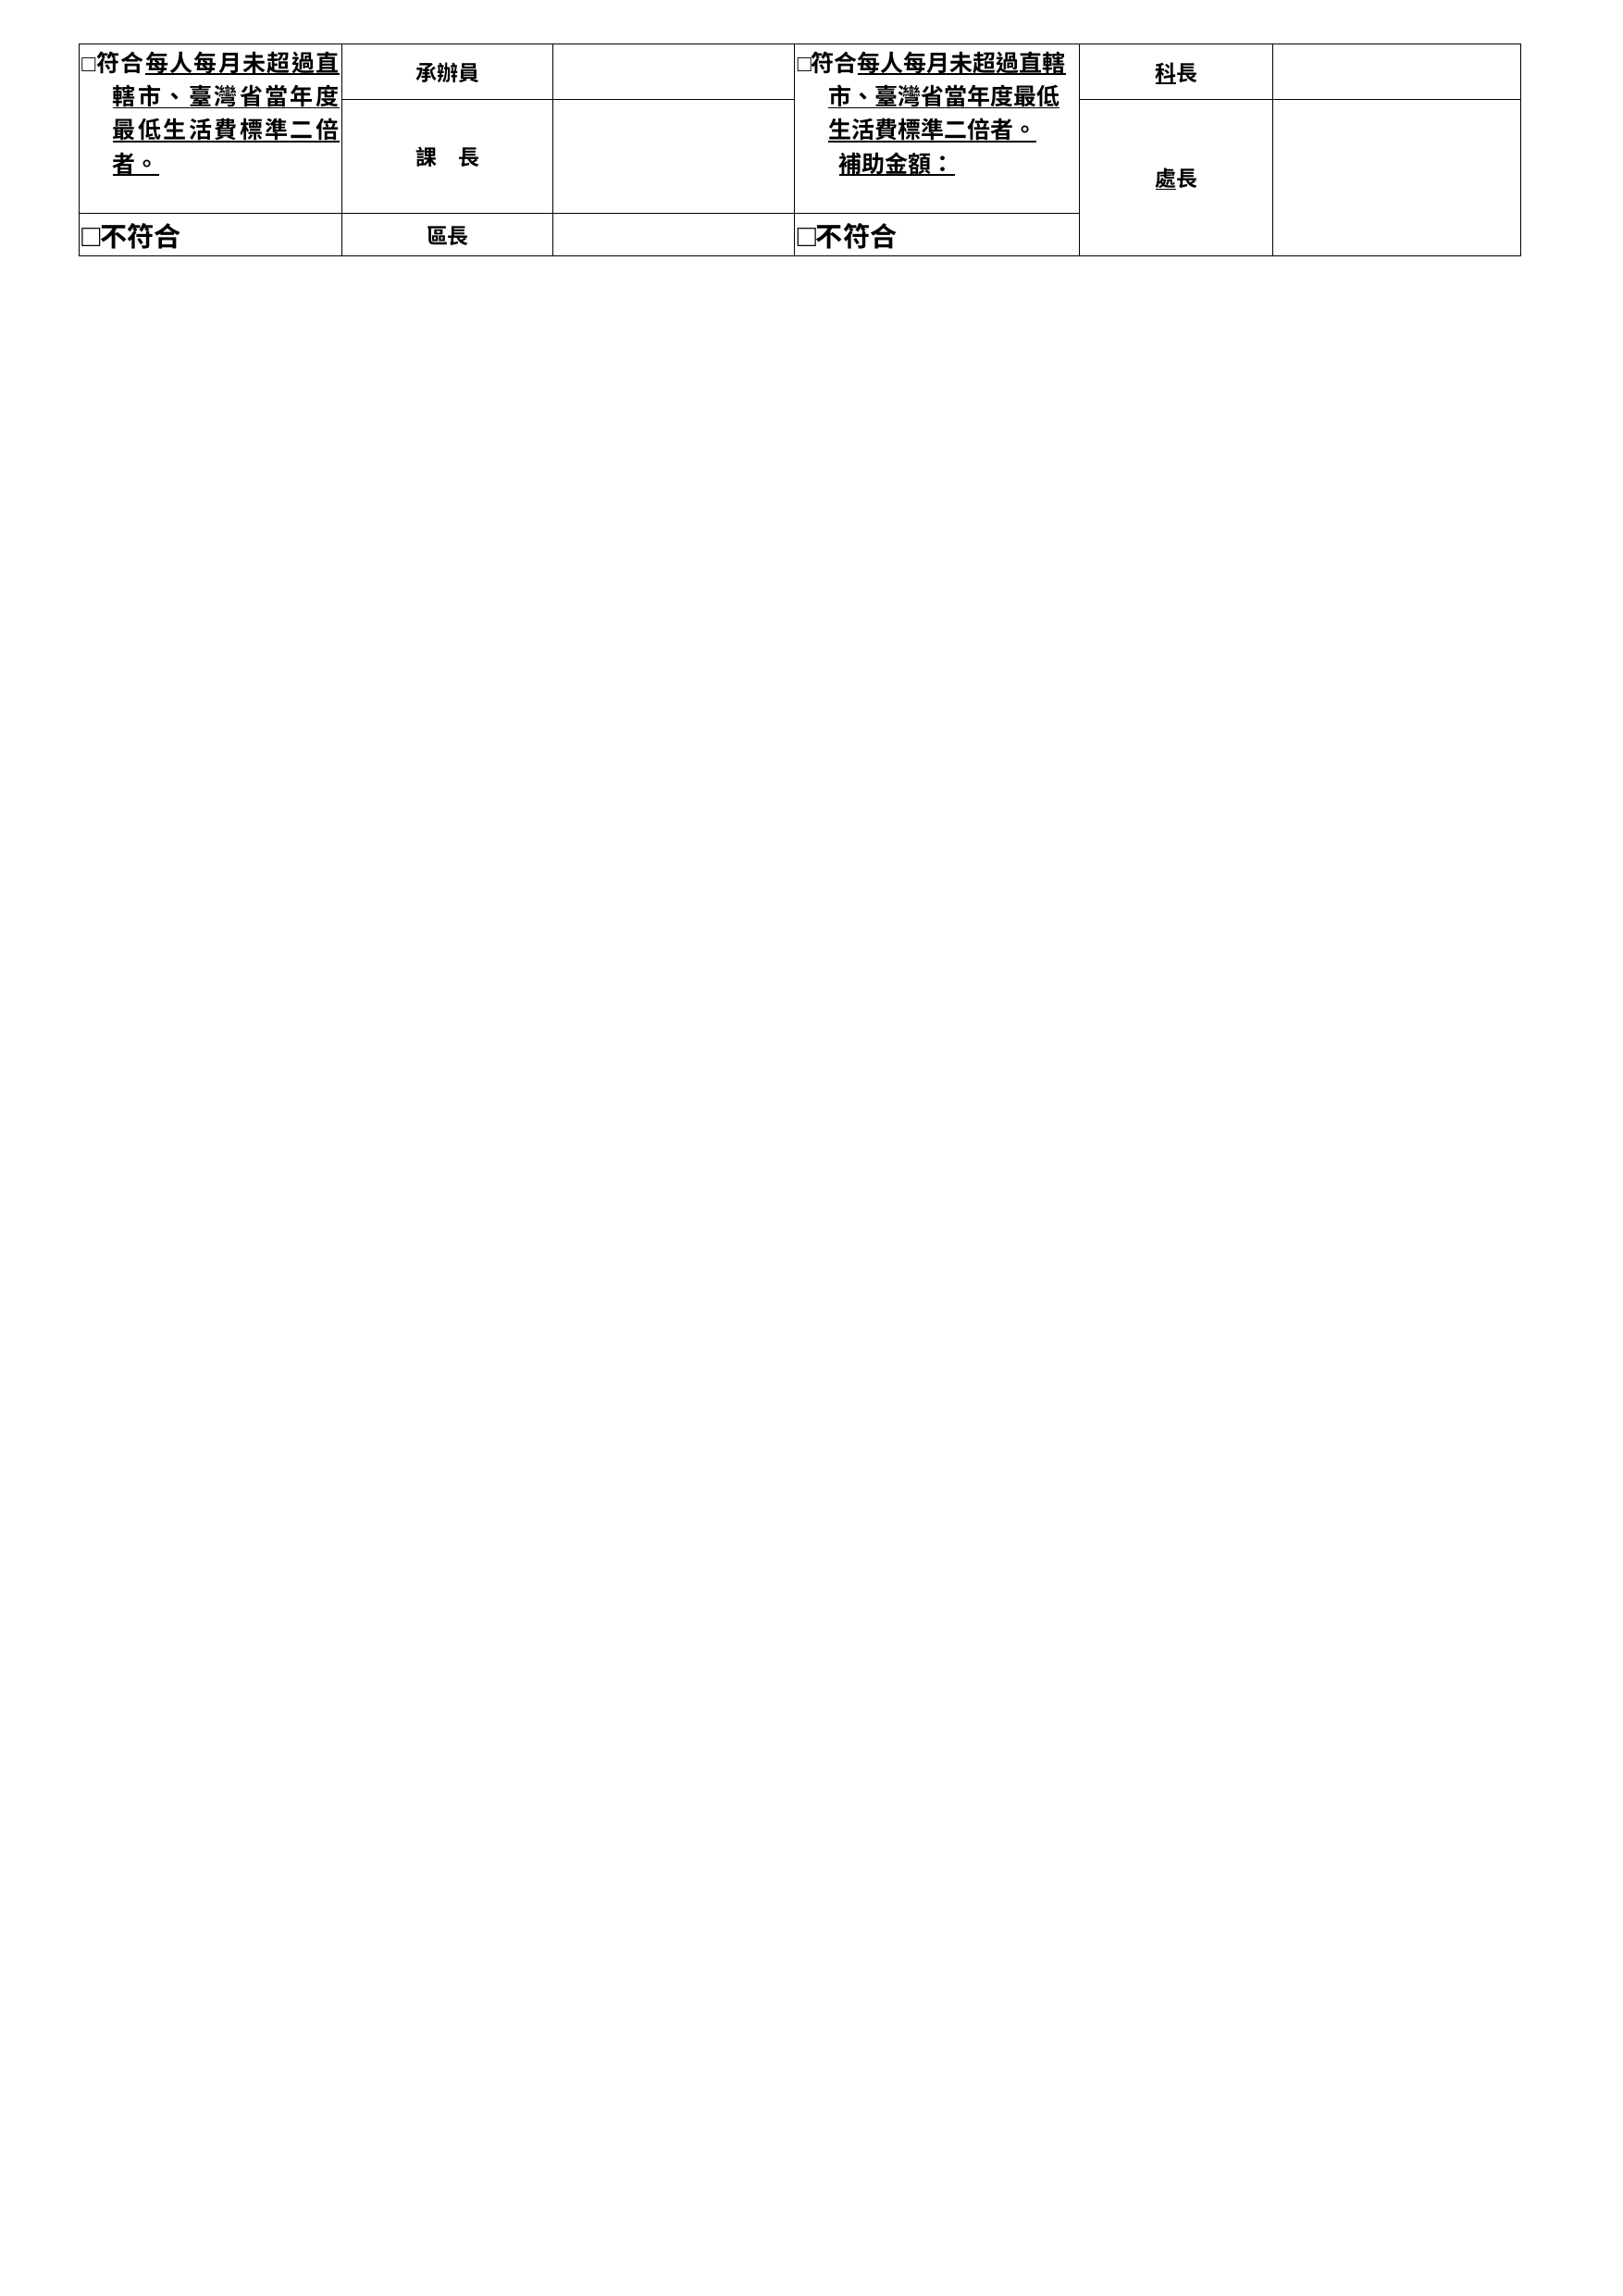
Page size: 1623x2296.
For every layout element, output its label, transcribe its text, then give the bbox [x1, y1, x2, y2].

table_cell [553, 214, 794, 255]
table_cell □不符合 [795, 214, 1079, 255]
table_header □符合每人每月未超過直轄市、臺灣省當年度最低生活費標準二倍者。 [80, 44, 341, 212]
table_cell [553, 100, 794, 212]
table_cell [553, 44, 794, 99]
table_cell 承辦員 [342, 44, 552, 99]
table_cell 處長 [1080, 100, 1272, 255]
table_cell [1273, 44, 1520, 99]
table_cell □不符合 [80, 214, 341, 255]
table_cell 科長 [1080, 44, 1272, 99]
table_header □符合低/中低收入戶 □符合每人每月未超過直轄市、臺灣省當年度最低生活費標準二倍者。 補助金額： 補助金額： [795, 44, 1079, 212]
table_cell [1273, 100, 1520, 255]
table_cell 課 長 [342, 100, 552, 212]
table_cell 區長 [342, 214, 552, 255]
